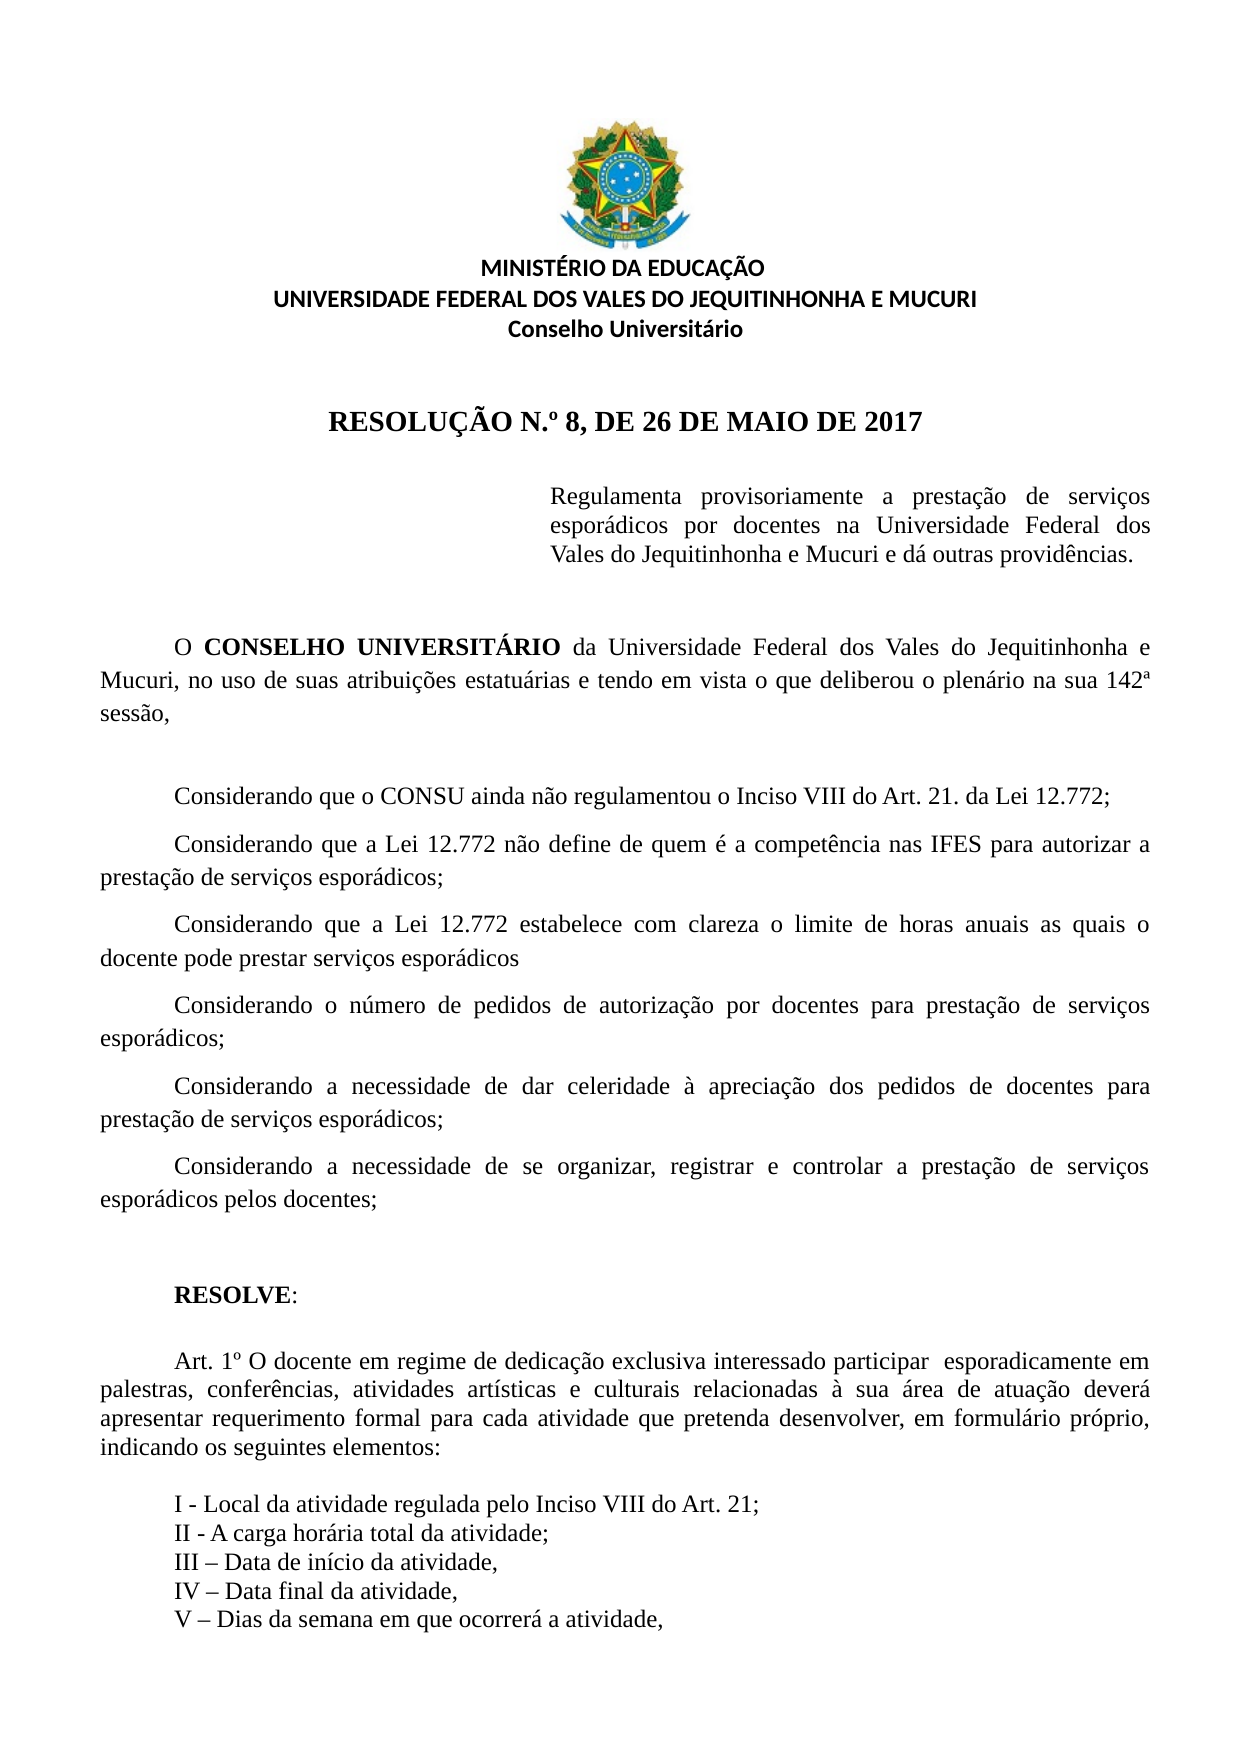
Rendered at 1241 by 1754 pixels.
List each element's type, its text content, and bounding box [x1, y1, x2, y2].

text Considerando a necessidade de se organizar, registrar e controlar a prestação de serviços esporádicos pelos docentes; [100, 1151, 1151, 1213]
text RESOLUÇÃO N.º 8, DE 26 DE MAIO DE 2017 [100, 404, 1151, 438]
text O CONSELHO UNIVERSITÁRIO da Universidade Federal dos Vales do Jequitinhonha e Mucuri, no uso de suas atribuições estatuárias e tendo em vista o que deliberou o plenário na sua 142ª sessão, [100, 632, 1151, 727]
text Considerando que a Lei 12.772 estabelece com clareza o limite de horas anuais as quais o docente pode prestar serviços esporádicos [100, 909, 1151, 971]
text IV – Data final da atividade, [100, 1576, 1151, 1604]
text Considerando o número de pedidos de autorização por docentes para prestação de serviços esporádicos; [100, 990, 1151, 1052]
text RESOLVE: [100, 1280, 1151, 1308]
text Art. 1º O docente em regime de dedicação exclusiva interessado participar esporadicamente em palestras, conferências, atividades artísticas e culturais relacionadas à sua área de atuação deverá apresentar requerimento formal para cada atividade que pretenda desenvolver, em formulário próprio, indicando os seguintes elementos: [100, 1346, 1151, 1461]
text III – Data de início da atividade, [100, 1547, 1151, 1576]
text Considerando que o CONSU ainda não regulamentou o Inciso VIII do Art. 21. da Lei 12.772; [100, 781, 1151, 810]
text Considerando a necessidade de dar celeridade à apreciação dos pedidos de docentes para prestação de serviços esporádicos; [100, 1071, 1151, 1133]
text Considerando que a Lei 12.772 não define de quem é a competência nas IFES para autorizar a prestação de serviços esporádicos; [100, 829, 1151, 891]
text II - A carga horária total da atividade; [100, 1518, 1151, 1547]
text V – Dias da semana em que ocorrerá a atividade, [100, 1604, 1151, 1633]
text Regulamenta provisoriamente a prestação de serviços esporádicos por docentes na Universidade Federal dos Vales do Jequitinhonha e Mucuri e dá outras providências. [550, 481, 1151, 567]
text I - Local da atividade regulada pelo Inciso VIII do Art. 21; [100, 1489, 1151, 1518]
picture [556, 118, 695, 253]
